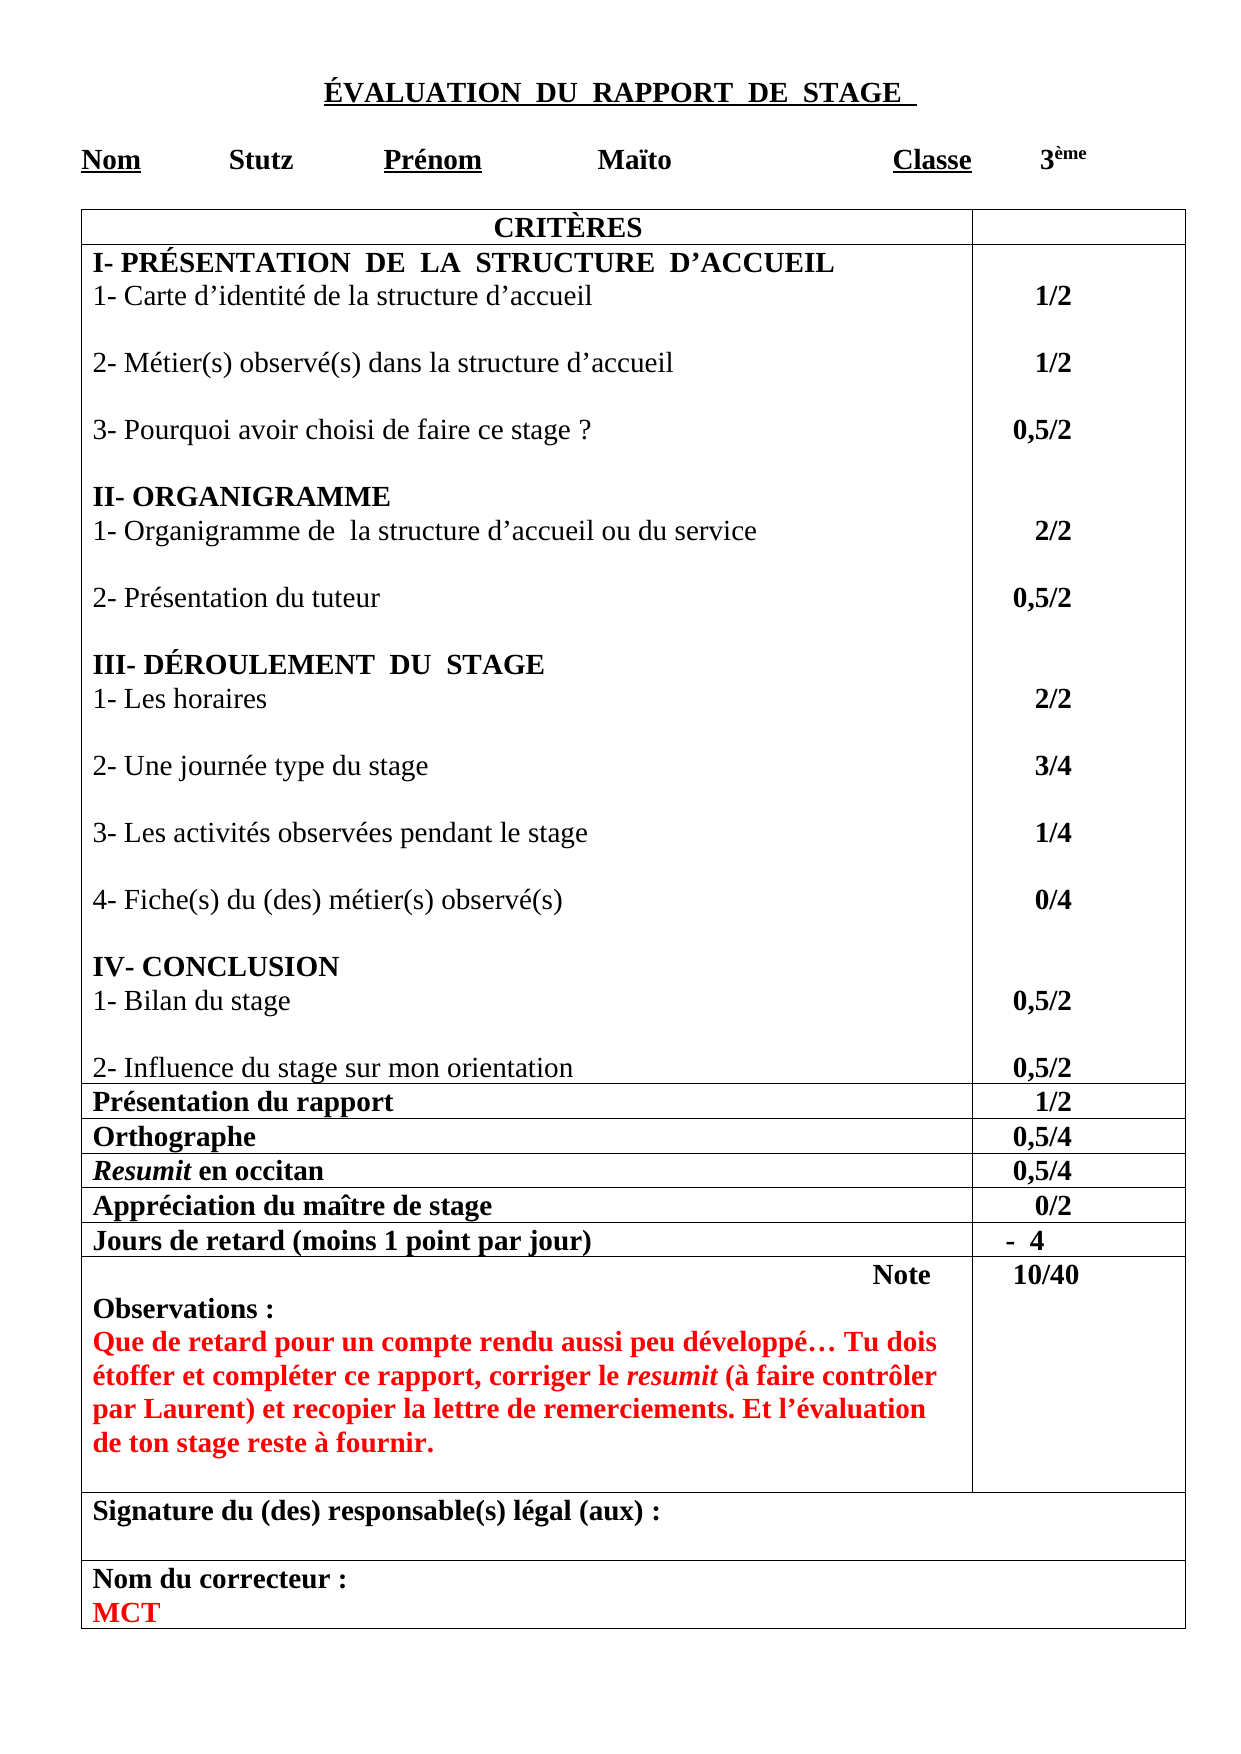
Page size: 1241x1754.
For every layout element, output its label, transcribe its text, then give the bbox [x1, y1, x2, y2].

table_cell Nom du correcteur : MCT [82, 1561, 1185, 1628]
table_cell Note Observations : Que de retard pour un compte rendu aussi peu développé… Tu dois étoffer et compléter ce rapport, corriger le resumit (à faire contrôler par Laurent) et recopier la lettre de remerciements. Et l’évaluation de ton stage reste à fournir. [82, 1257, 972, 1492]
table_cell Orthographe [82, 1119, 972, 1152]
table_cell Resumit en occitan [82, 1154, 972, 1187]
table_cell 0/2 [973, 1188, 1185, 1222]
table_cell 0,5/4 [973, 1119, 1185, 1152]
table_cell - 4 [973, 1223, 1185, 1256]
table_cell 1/2 [973, 1084, 1185, 1118]
table_cell Signature du (des) responsable(s) légal (aux) : [82, 1493, 1185, 1560]
table_cell Appréciation du maître de stage [82, 1188, 972, 1222]
table_cell Jours de retard (moins 1 point par jour) [82, 1223, 972, 1256]
text ÉVALUATION DU RAPPORT DE STAGE [75, 75, 1165, 108]
table_cell 0,5/4 [973, 1154, 1185, 1187]
table_header [973, 210, 1185, 244]
table_cell 1/2 1/2 0,5/2 2/2 0,5/2 2/2 3/4 1/4 0/4 0,5/2 0,5/2 [973, 245, 1185, 1083]
table_cell 10/40 [973, 1257, 1185, 1492]
table_cell Présentation du rapport [82, 1084, 972, 1118]
table_cell I- PRÉSENTATION DE LA STRUCTURE D’ACCUEIL 1- Carte d’identité de la structure d’accueil 2- Métier(s) observé(s) dans la structure d’accueil 3- Pourquoi avoir choisi de faire ce stage ? II- ORGANIGRAMME 1- Organigramme de la structure d’accueil ou du service 2- Présentation du tuteur III- DÉROULEMENT DU STAGE 1- Les horaires 2- Une journée type du stage 3- Les activités observées pendant le stage 4- Fiche(s) du (des) métier(s) observé(s) IV- CONCLUSION 1- Bilan du stage 2- Influence du stage sur mon orientation [82, 245, 972, 1083]
table_header CRITÈRES [82, 210, 972, 244]
text Nom Stutz Prénom Maïto Classe 3ème [81, 142, 1159, 176]
